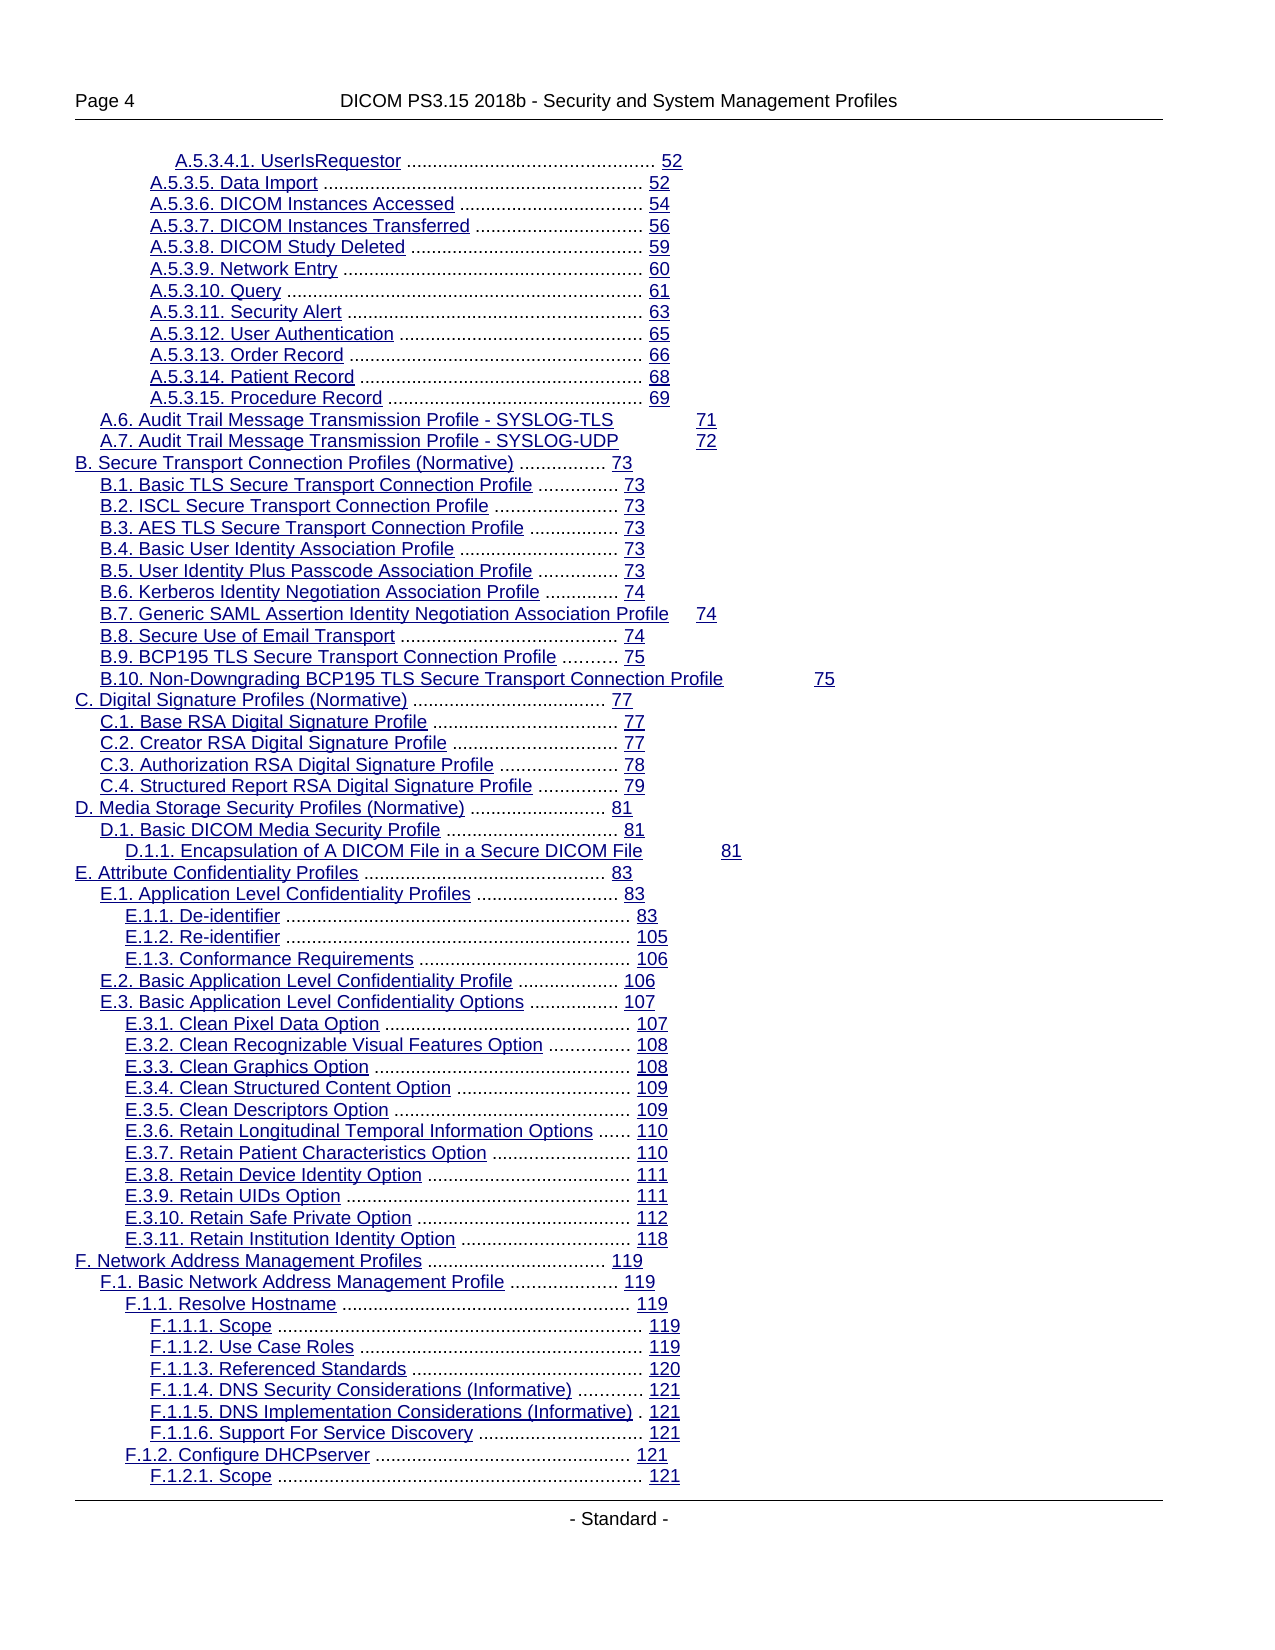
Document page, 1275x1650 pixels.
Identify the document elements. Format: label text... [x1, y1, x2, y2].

text B.9. BCP195 TLS Secure Transport Connection Profile 0 [100, 646, 1137, 667]
text A.7. Audit Trail Message Transmission Profile - SYSLOG-UDP 0 [100, 430, 1137, 452]
text E.3.7. Retain Patient Characteristics Option 0 [125, 1142, 1137, 1163]
text E.3.10. Retain Safe Private Option 0 [125, 1207, 1137, 1228]
text E.3.2. Clean Recognizable Visual Features Option 0 [125, 1034, 1137, 1056]
text F.1.2. Configure DHCPserver 0 [125, 1444, 1137, 1465]
text C. Digital Signature Profiles (Normative) 0 [75, 689, 1137, 711]
text A.5.3.7. DICOM Instances Transferred 0 [150, 215, 1137, 236]
text E.3. Basic Application Level Confidentiality Options 0 [100, 991, 1137, 1012]
text A.5.3.4.1. UserIsRequestor 0 [175, 150, 1137, 172]
text F. Network Address Management Profiles 0 [75, 1250, 1137, 1271]
text F.1.1. Resolve Hostname 0 [125, 1293, 1137, 1314]
text E.1.2. Re-identifier 0 [125, 926, 1137, 948]
text E.1.3. Conformance Requirements 0 [125, 948, 1137, 969]
text F.1.1.2. Use Case Roles 0 [150, 1336, 1137, 1357]
text F.1.1.6. Support For Service Discovery 0 [150, 1422, 1137, 1444]
text C.2. Creator RSA Digital Signature Profile 0 [100, 732, 1137, 754]
text A.5.3.12. User Authentication 0 [150, 322, 1137, 344]
text A.5.3.8. DICOM Study Deleted 0 [150, 236, 1137, 258]
text E.2. Basic Application Level Confidentiality Profile 0 [100, 969, 1137, 991]
text B.5. User Identity Plus Passcode Association Profile 0 [100, 560, 1137, 581]
text B.8. Secure Use of Email Transport 0 [100, 624, 1137, 646]
text B.7. Generic SAML Assertion Identity Negotiation Association Profile 0 [100, 603, 1137, 624]
text E.3.9. Retain UIDs Option 0 [125, 1185, 1137, 1207]
text B.3. AES TLS Secure Transport Connection Profile 0 [100, 517, 1137, 538]
text D.1.1. Encapsulation of A DICOM File in a Secure DICOM File 0 [125, 840, 1137, 862]
text F.1.1.5. DNS Implementation Considerations (Informative) 0 [150, 1401, 1137, 1422]
text B.2. ISCL Secure Transport Connection Profile 0 [100, 495, 1137, 517]
text C.4. Structured Report RSA Digital Signature Profile 0 [100, 775, 1137, 797]
text E.1.1. De-identifier 0 [125, 905, 1137, 926]
text E.3.11. Retain Institution Identity Option 0 [125, 1228, 1137, 1250]
text A.5.3.13. Order Record 0 [150, 344, 1137, 366]
text E. Attribute Confidentiality Profiles 0 [75, 862, 1137, 883]
text C.1. Base RSA Digital Signature Profile 0 [100, 711, 1137, 732]
text A.5.3.5. Data Import 0 [150, 172, 1137, 193]
text F.1.1.3. Referenced Standards 0 [150, 1357, 1137, 1379]
text A.5.3.15. Procedure Record 0 [150, 387, 1137, 409]
text F.1.1.4. DNS Security Considerations (Informative) 0 [150, 1379, 1137, 1401]
text F.1.2.1. Scope 0 [150, 1465, 1137, 1487]
text A.5.3.10. Query 0 [150, 279, 1137, 301]
text B.10. Non-Downgrading BCP195 TLS Secure Transport Connection Profile 0 [100, 667, 1137, 689]
text A.5.3.6. DICOM Instances Accessed 0 [150, 193, 1137, 215]
text F.1. Basic Network Address Management Profile 0 [100, 1271, 1137, 1293]
text A.5.3.9. Network Entry 0 [150, 258, 1137, 279]
text E.3.8. Retain Device Identity Option 0 [125, 1163, 1137, 1185]
text B. Secure Transport Connection Profiles (Normative) 0 [75, 452, 1137, 473]
text D. Media Storage Security Profiles (Normative) 0 [75, 797, 1137, 818]
text E.3.4. Clean Structured Content Option 0 [125, 1077, 1137, 1099]
text A.5.3.11. Security Alert 0 [150, 301, 1137, 322]
text E.3.6. Retain Longitudinal Temporal Information Options 0 [125, 1120, 1137, 1142]
text D.1. Basic DICOM Media Security Profile 0 [100, 818, 1137, 840]
text E.3.5. Clean Descriptors Option 0 [125, 1099, 1137, 1120]
text B.1. Basic TLS Secure Transport Connection Profile 0 [100, 473, 1137, 495]
text B.4. Basic User Identity Association Profile 0 [100, 538, 1137, 560]
text C.3. Authorization RSA Digital Signature Profile 0 [100, 754, 1137, 775]
text A.6. Audit Trail Message Transmission Profile - SYSLOG-TLS 0 [100, 409, 1137, 430]
text E.3.3. Clean Graphics Option 0 [125, 1056, 1137, 1077]
text E.3.1. Clean Pixel Data Option 0 [125, 1012, 1137, 1034]
text F.1.1.1. Scope 0 [150, 1314, 1137, 1336]
text E.1. Application Level Confidentiality Profiles 0 [100, 883, 1137, 905]
text A.5.3.14. Patient Record 0 [150, 366, 1137, 387]
text B.6. Kerberos Identity Negotiation Association Profile 0 [100, 581, 1137, 603]
